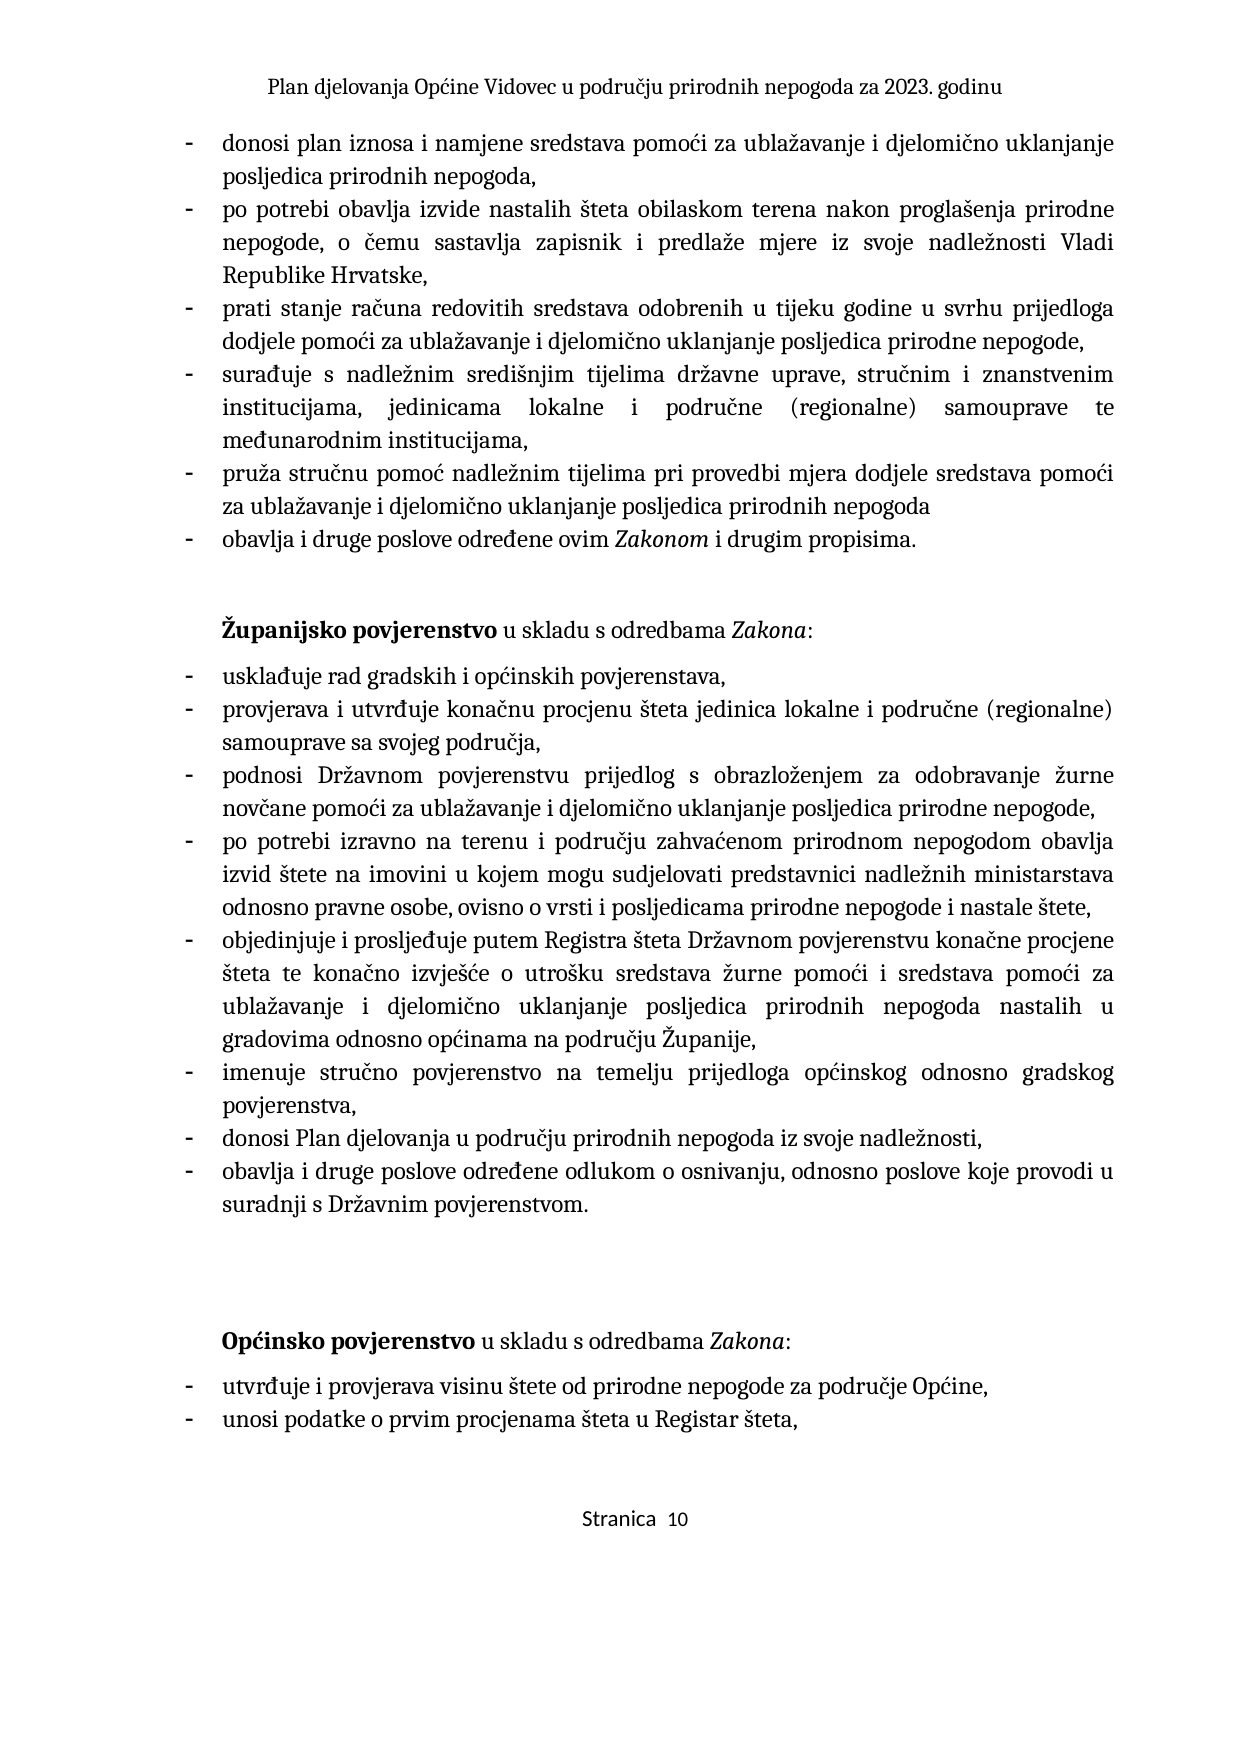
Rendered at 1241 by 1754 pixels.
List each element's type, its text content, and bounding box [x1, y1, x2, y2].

list surađuje s nadležnim središnjim tijelima državne uprave, stručnim i znanstvenim institucijama, jedinicama lokalne i područne (regionalne) samouprave te međunarodnim institucijama, [185, 360, 1115, 455]
list podnosi Državnom povjerenstvu prijedlog s obrazloženjem za odobravanje žurne novčane pomoći za ublažavanje i djelomično uklanjanje posljedica prirodne nepogode, [185, 761, 1115, 823]
list usklađuje rad gradskih i općinskih povjerenstava, [185, 662, 1115, 691]
list provjerava i utvrđuje konačnu procjenu šteta jedinica lokalne i područne (regionalne) samouprave sa svojeg područja, [185, 695, 1115, 757]
list objedinjuje i prosljeđuje putem Registra šteta Državnom povjerenstvu konačne procjene šteta te konačno izvješće o utrošku sredstava žurne pomoći i sredstava pomoći za ublažavanje i djelomično uklanjanje posljedica prirodnih nepogoda nastalih u gradovima odnosno općinama na području Županije, [185, 926, 1115, 1054]
list po potrebi obavlja izvide nastalih šteta obilaskom terena nakon proglašenja prirodne nepogode, o čemu sastavlja zapisnik i predlaže mjere iz svoje nadležnosti Vladi Republike Hrvatske, [185, 195, 1115, 290]
list unosi podatke o prvim procjenama šteta u Registar šteta, [185, 1405, 1115, 1434]
list utvrđuje i provjerava visinu štete od prirodne nepogode za područje Općine, [185, 1372, 1115, 1401]
list prati stanje računa redovitih sredstava odobrenih u tijeku godine u svrhu prijedloga dodjele pomoći za ublažavanje i djelomično uklanjanje posljedica prirodne nepogode, [185, 294, 1115, 356]
list donosi plan iznosa i namjene sredstava pomoći za ublažavanje i djelomično uklanjanje posljedica prirodnih nepogoda, [185, 129, 1115, 191]
list pruža stručnu pomoć nadležnim tijelima pri provedbi mjera dodjele sredstava pomoći za ublažavanje i djelomično uklanjanje posljedica prirodnih nepogoda [185, 459, 1115, 521]
text Županijsko povjerenstvo u skladu s odredbama Zakona: [148, 616, 1122, 645]
list obavlja i druge poslove određene ovim Zakonom i drugim propisima. [185, 525, 1115, 554]
text Općinsko povjerenstvo u skladu s odredbama Zakona: [148, 1327, 1122, 1355]
list imenuje stručno povjerenstvo na temelju prijedloga općinskog odnosno gradskog povjerenstva, [185, 1058, 1115, 1120]
list donosi Plan djelovanja u području prirodnih nepogoda iz svoje nadležnosti, [185, 1124, 1115, 1153]
list obavlja i druge poslove određene odlukom o osnivanju, odnosno poslove koje provodi u suradnji s Državnim povjerenstvom. [185, 1157, 1115, 1219]
list po potrebi izravno na terenu i području zahvaćenom prirodnom nepogodom obavlja izvid štete na imovini u kojem mogu sudjelovati predstavnici nadležnih ministarstava odnosno pravne osobe, ovisno o vrsti i posljedicama prirodne nepogode i nastale štete, [185, 827, 1115, 922]
